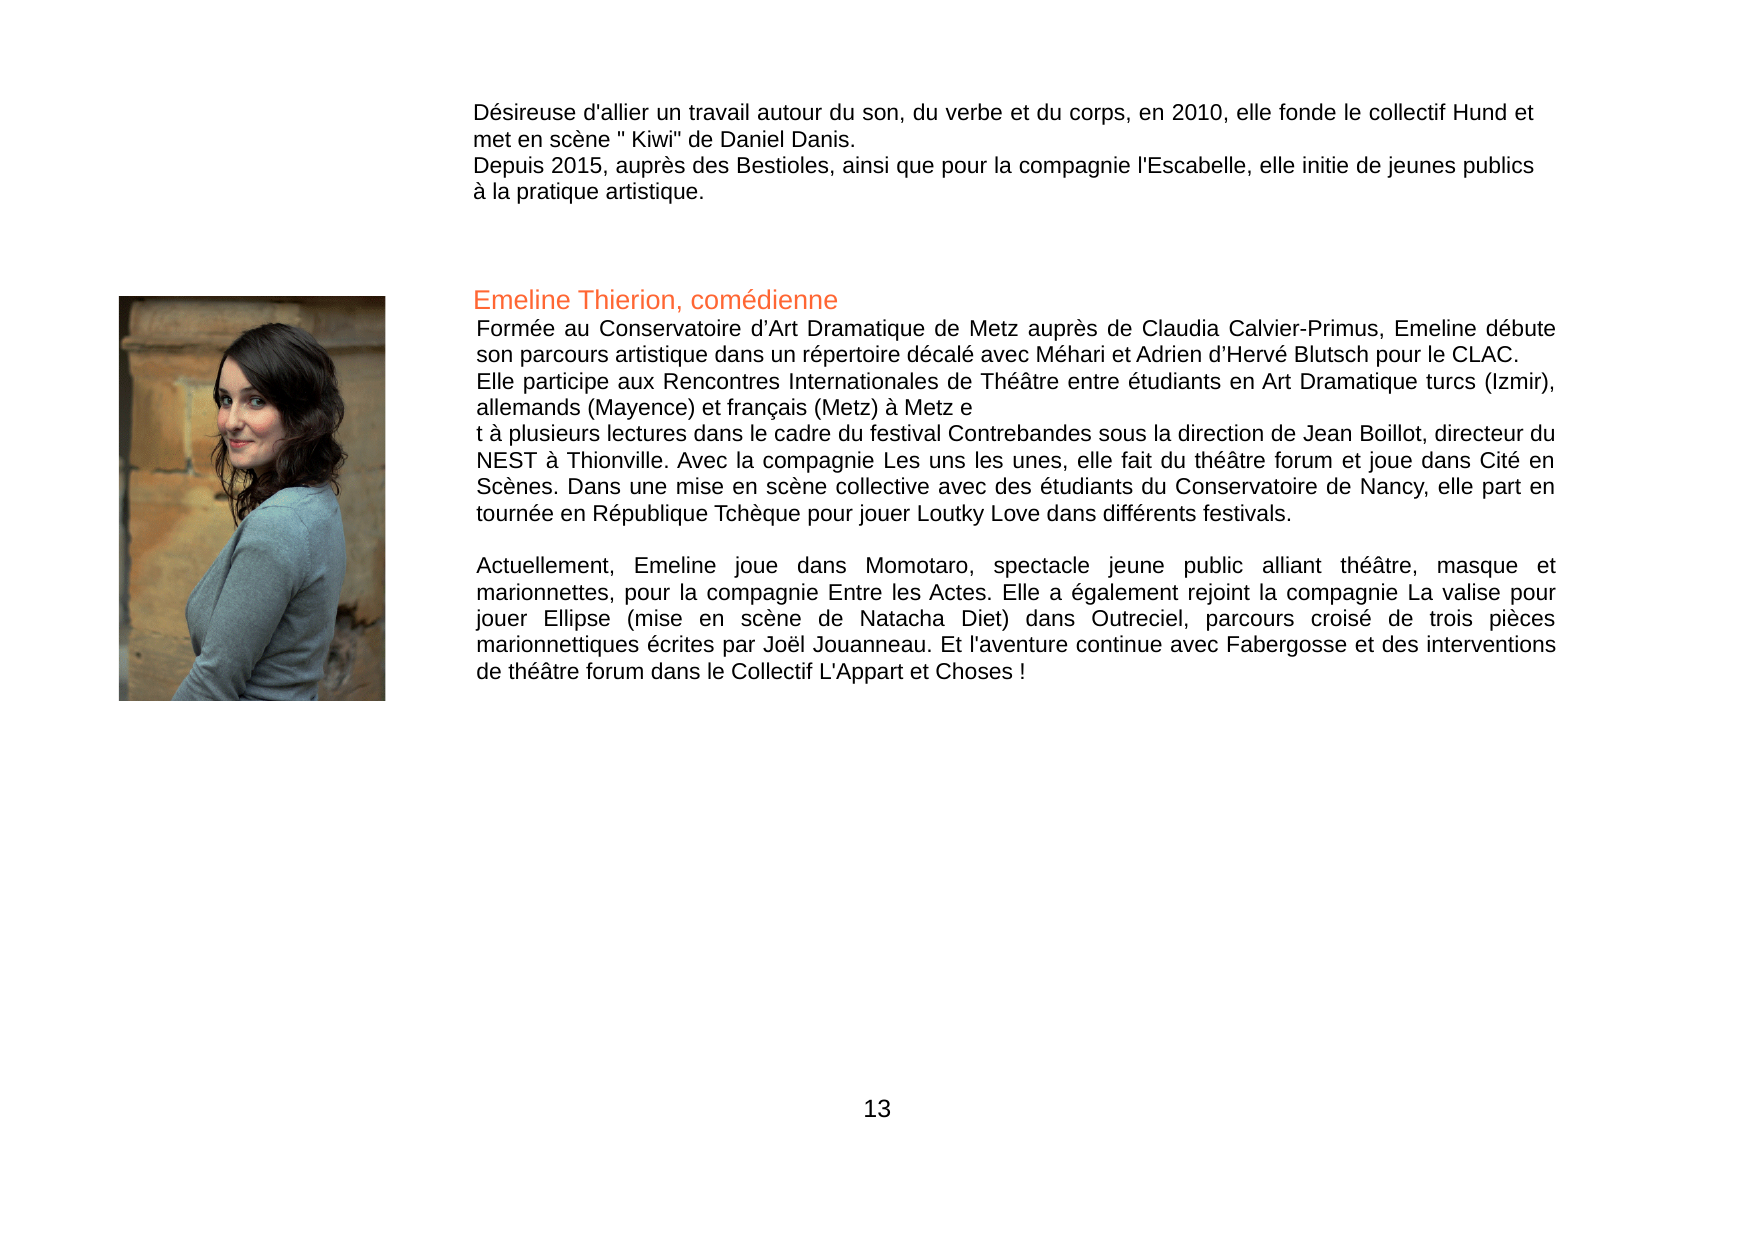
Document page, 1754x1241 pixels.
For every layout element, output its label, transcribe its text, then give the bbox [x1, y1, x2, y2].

text t à plusieurs lectures dans le cadre du festival Contrebandes sous la direction de Jean Boillot, directeur du NEST à Thionville. Avec la compagnie Les uns les unes, elle fait du théâtre forum et joue dans Cité en Scènes. Dans une mise en scène collective avec des étudiants du Conservatoire de Nancy, elle part en tournée en République Tchèque pour jouer Loutky Love dans différents festivals. [476, 420, 1557, 526]
text Formée au Conservatoire d’Art Dramatique de Metz auprès de Claudia Calvier-Primus, Emeline débute son parcours artistique dans un répertoire décalé avec Méhari et Adrien d’Hervé Blutsch pour le CLAC. [476, 315, 1557, 368]
text Désireuse d'allier un travail autour du son, du verbe et du corps, en 2010, elle fonde le collectif Hund et met en scène " Kiwi" de Daniel Danis. [473, 99, 1535, 152]
text Actuellement, Emeline joue dans Momotaro, spectacle jeune public alliant théâtre, masque et marionnettes, pour la compagnie Entre les Actes. Elle a également rejoint la compagnie La valise pour jouer Ellipse (mise en scène de Natacha Diet) dans Outreciel, parcours croisé de trois pièces marionnettiques écrites par Joël Jouanneau. Et l'aventure continue avec Fabergosse et des interventions de théâtre forum dans le Collectif L'Appart et Choses ! [476, 552, 1557, 684]
text Elle participe aux Rencontres Internationales de Théâtre entre étudiants en Art Dramatique turcs (Izmir), allemands (Mayence) et français (Metz) à Metz e [476, 368, 1557, 420]
text Emeline Thierion, comédienne [473, 284, 1557, 315]
text Depuis 2015, auprès des Bestioles, ainsi que pour la compagnie l'Escabelle, elle initie de jeunes publics à la pratique artistique. [473, 152, 1535, 205]
picture [118, 296, 386, 701]
